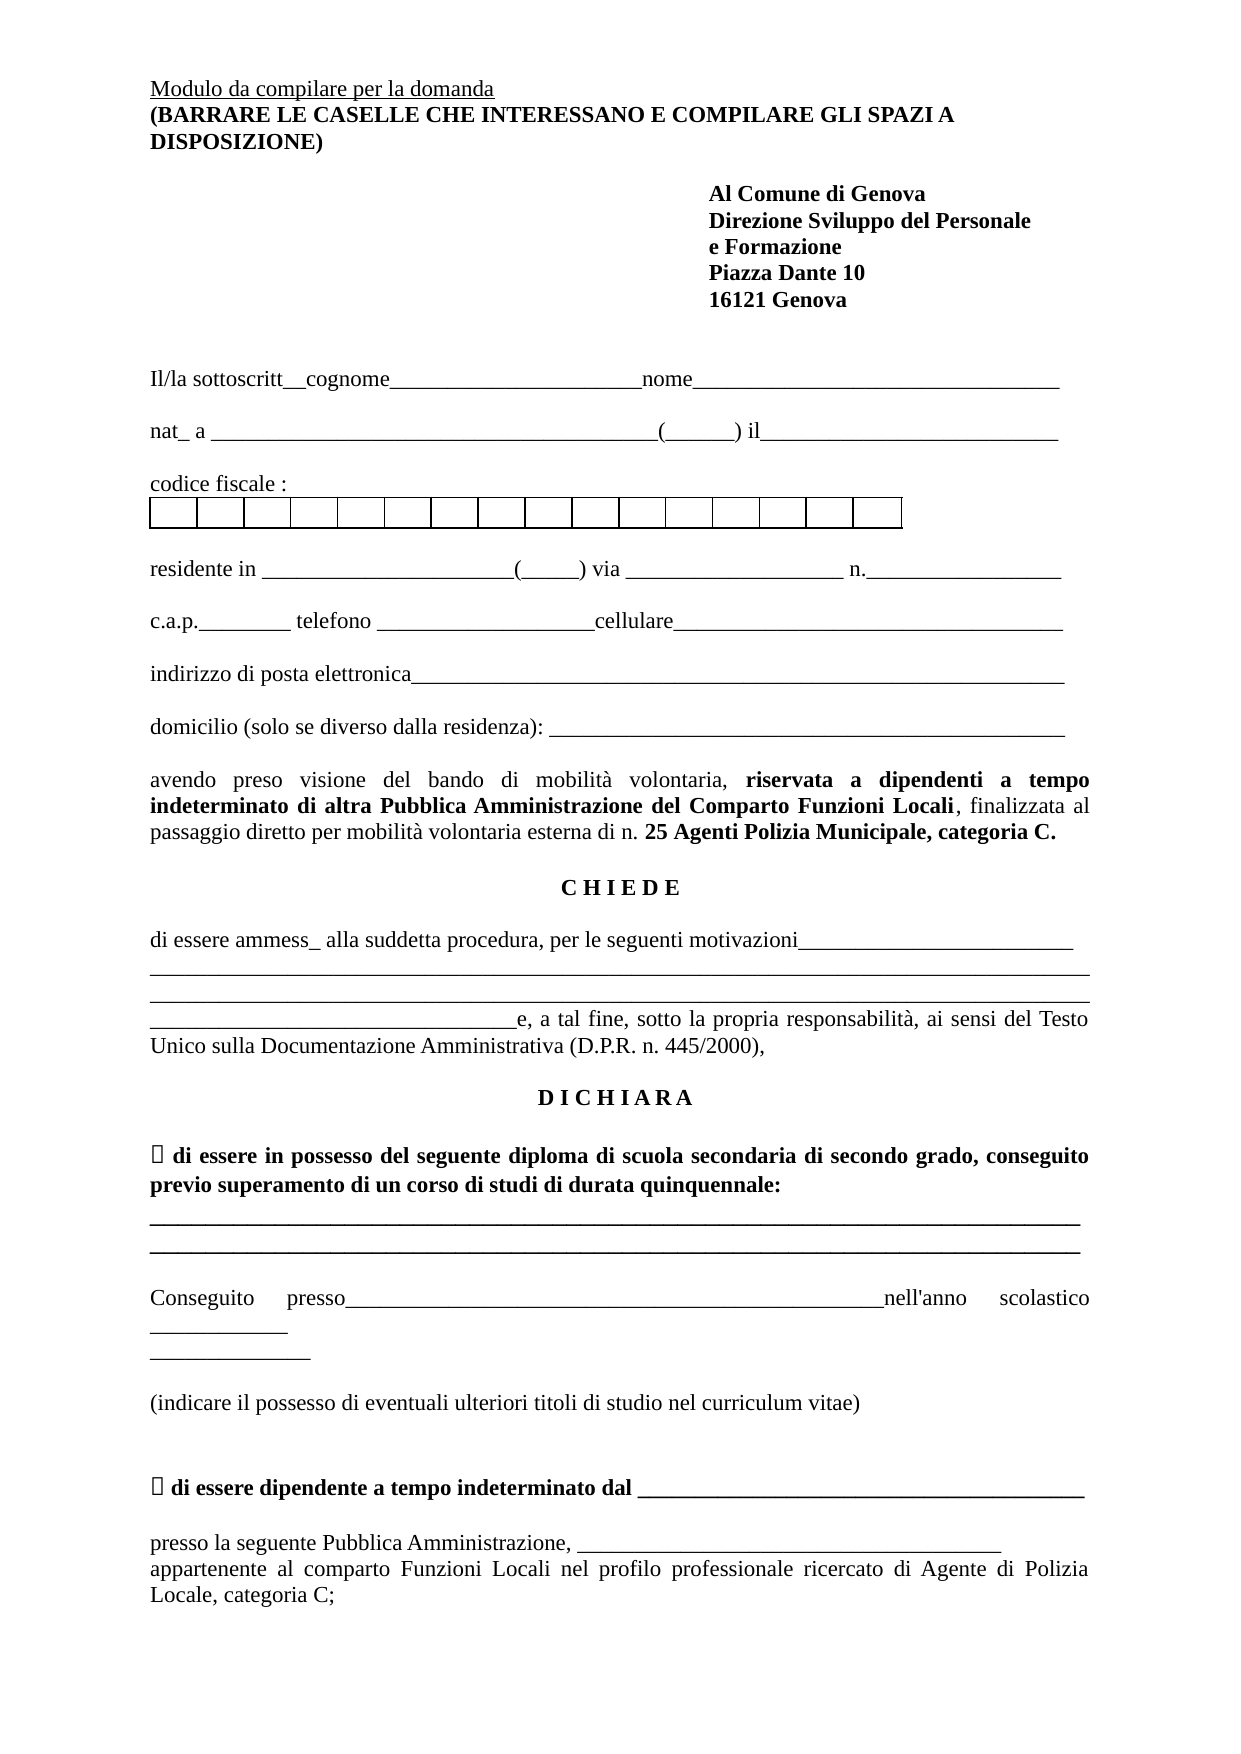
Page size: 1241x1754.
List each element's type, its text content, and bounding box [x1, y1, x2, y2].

text c.a.p.________ telefono ___________________cellulare__________________________________ [150, 608, 1090, 634]
text Modulo da compilare per la domanda [150, 75, 1090, 101]
text (BARRARE LE CASELLE CHE INTERESSANO E COMPILARE GLI SPAZI A DISPOSIZIONE) [150, 101, 1090, 154]
text Conseguito presso_______________________________________________nell'anno scolastico ____________ [150, 1284, 1090, 1336]
table_header [666, 498, 712, 527]
table_header [479, 498, 524, 527]
table_header [245, 498, 290, 527]
text C H I E D E [150, 873, 1090, 900]
text nat_ a _______________________________________(______) il__________________________ [150, 418, 1090, 444]
text ______________________________________________________________________________________________________________________________________ [150, 1197, 1090, 1255]
text codice fiscale : [150, 470, 1090, 497]
text residente in ______________________(_____) via ___________________ n._________________ [150, 555, 1090, 581]
table_header [620, 498, 665, 527]
table_header [198, 498, 243, 527]
text ______________ [150, 1336, 1090, 1363]
text Al Comune di Genova [150, 154, 1090, 207]
text  di essere in possesso del seguente diploma di scuola secondaria di secondo grado, conseguito previo superamento di un corso di studi di durata quinquennale: [150, 1137, 1090, 1197]
table_header [338, 498, 384, 527]
text di essere ammess_ alla suddetta procedura, per le seguenti motivazioni________________________ [150, 926, 1090, 953]
text __________________________________________________________________________________ [150, 976, 1090, 1002]
text presso la seguente Pubblica Amministrazione, _____________________________________ [150, 1529, 1090, 1555]
text Il/la sottoscritt__cognome______________________nome________________________________ [150, 365, 1090, 391]
table_header [385, 498, 430, 527]
table_header [291, 498, 337, 527]
table_header [526, 498, 571, 527]
table_header [151, 498, 196, 527]
text (indicare il possesso di eventuali ulteriori titoli di studio nel curriculum vitae) [150, 1389, 1090, 1416]
table_header [760, 498, 805, 527]
table_header [713, 498, 759, 527]
table_header [854, 498, 901, 527]
text e Formazione [709, 233, 1090, 259]
text 16121 Genova [709, 286, 1090, 312]
text D I C H I A R A [150, 1084, 1090, 1111]
text Direzione Sviluppo del Personale [709, 207, 1090, 233]
table_header [432, 498, 477, 527]
text indirizzo di posta elettronica_________________________________________________________ [150, 660, 1090, 687]
text Piazza Dante 10 [709, 259, 1090, 286]
text ________________________________e, a tal fine, sotto la propria responsabilità, ai sensi del Testo Unico sulla Documentazione Amministrativa (D.P.R. n. 445/2000), [150, 1003, 1090, 1058]
table_header [573, 498, 618, 527]
table_header [807, 498, 852, 527]
text appartenente al comparto Funzioni Locali nel profilo professionale ricercato di Agente di Polizia Locale, categoria C; [150, 1555, 1090, 1608]
text avendo preso visione del bando di mobilità volontaria, riservata a dipendenti a tempo indeterminato di altra Pubblica Amministrazione del Comparto Funzioni Locali, finalizzata al passaggio diretto per mobilità volontaria esterna di n. 25 Agenti Polizia Municipale, categoria C. [150, 766, 1090, 845]
text __________________________________________________________________________________ [150, 953, 1090, 975]
text domicilio (solo se diverso dalla residenza): _____________________________________________ [150, 713, 1090, 739]
text  di essere dipendente a tempo indeterminato dal _______________________________________ [150, 1468, 1090, 1502]
